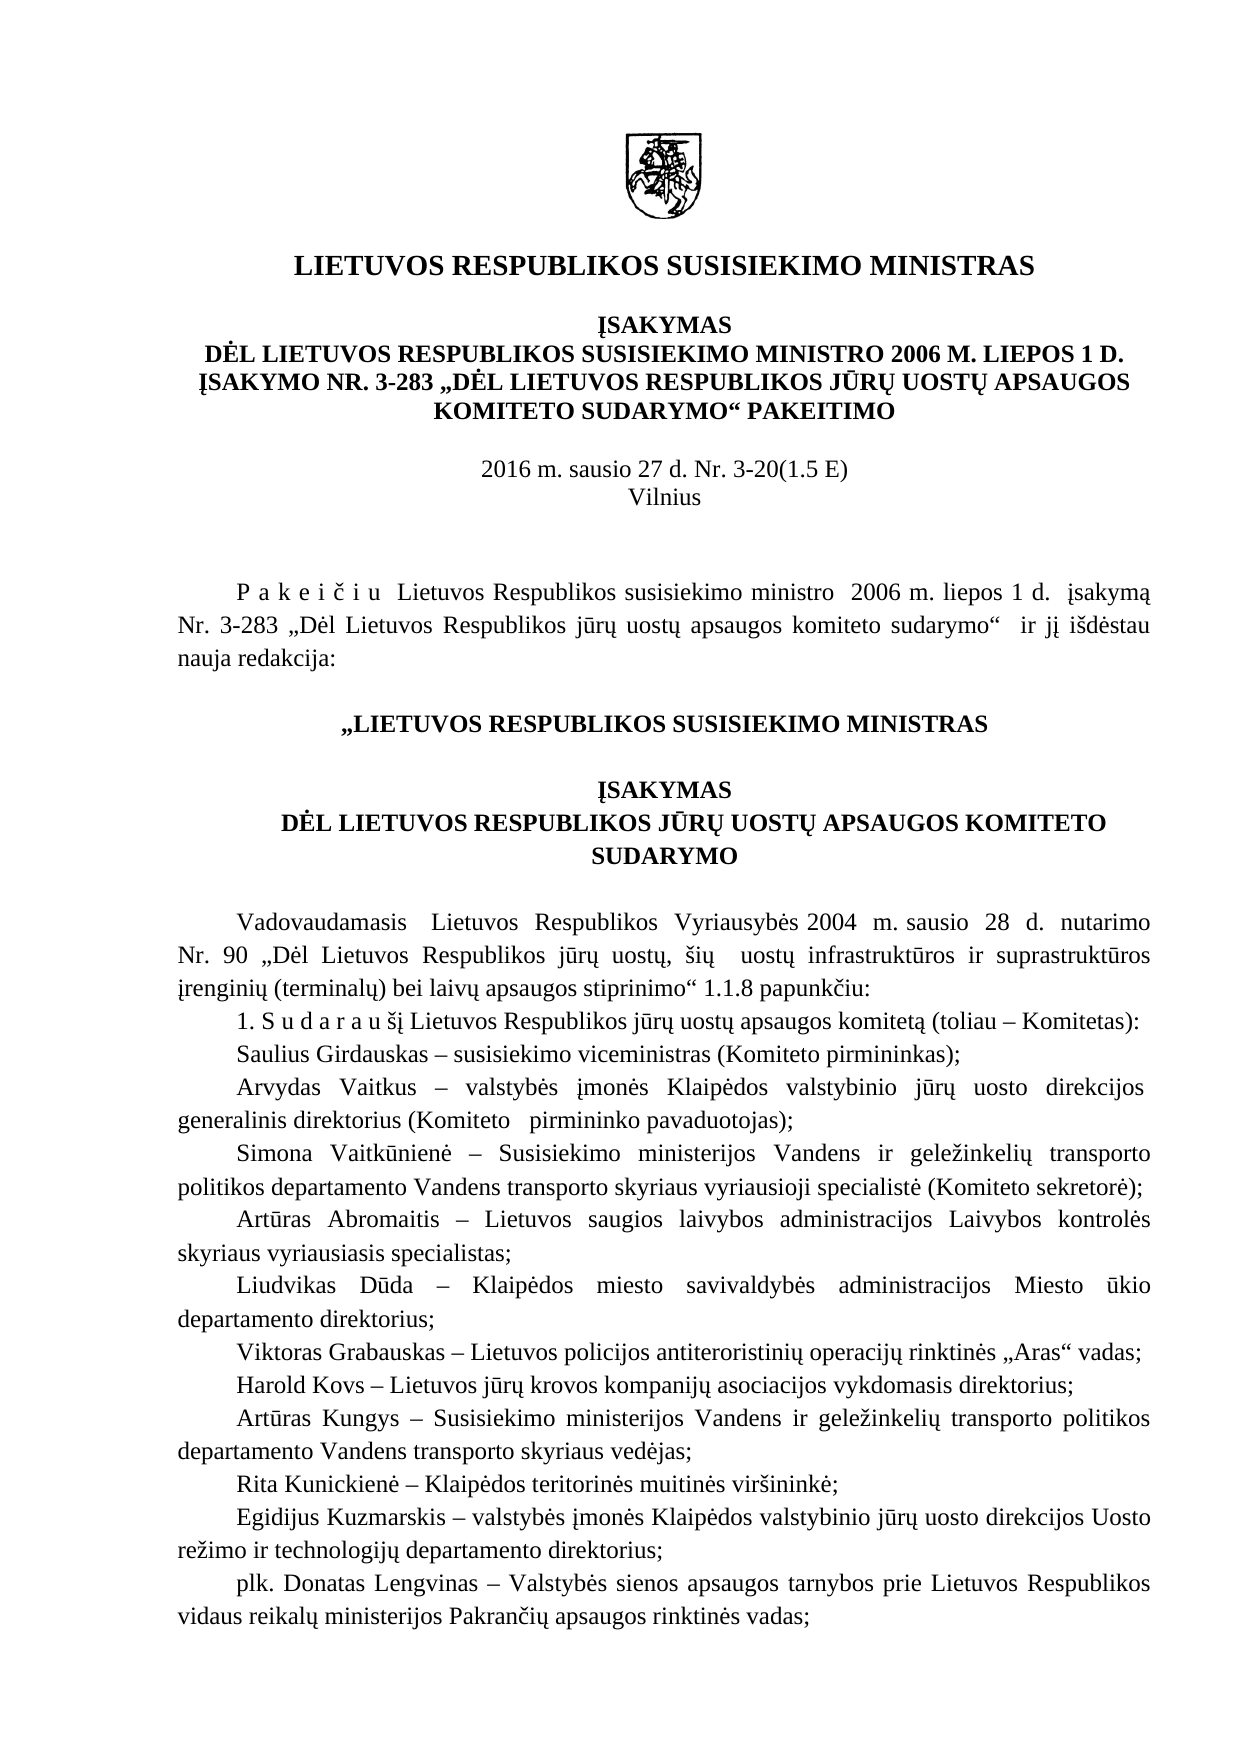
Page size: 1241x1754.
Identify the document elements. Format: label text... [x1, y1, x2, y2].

text Vadovaudamasis Lietuvos Respublikos Vyriausybės 2004 m. sausio 28 d. nutarimo Nr. 90 „Dėl Lietuvos Respublikos jūrų uostų, šių uostų infrastruktūros ir suprastruktūros įrenginių (terminalų) bei laivų apsaugos stiprinimo“ 1.1.8 papunkčiu: [177, 907, 1152, 1002]
text Artūras Abromaitis – Lietuvos saugios laivybos administracijos Laivybos kontrolės skyriaus vyriausiasis specialistas; [177, 1204, 1152, 1266]
text ĮSAKYMAS [177, 775, 1152, 804]
text Arvydas Vaitkus – valstybės įmonės Klaipėdos valstybinio jūrų uosto direkcijos generalinis direktorius (Komiteto pirmininko pavaduotojas); [177, 1072, 1152, 1134]
text Viktoras Grabauskas – Lietuvos policijos antiteroristinių operacijų rinktinės „Aras“ vadas; [177, 1337, 1152, 1365]
text Artūras Kungys – Susisiekimo ministerijos Vandens ir geležinkelių transporto politikos departamento Vandens transporto skyriaus vedėjas; [177, 1403, 1152, 1464]
text DĖL LIETUVOS RESPUBLIKOS SUSISIEKIMO MINISTRO 2006 M. LIEPOS 1 D. ĮSAKYMO NR. 3-283 „DĖL LIETUVOS RESPUBLIKOS JŪRŲ UOSTŲ APSAUGOS KOMITETO SUDARYMO“ PAKEITIMO [177, 339, 1152, 425]
text 1. S u d a r a u šį Lietuvos Respublikos jūrų uostų apsaugos komitetą (toliau – Komitetas): [177, 1006, 1152, 1035]
text Saulius Girdauskas – susisiekimo viceministras (Komiteto pirmininkas); [177, 1039, 1152, 1068]
text Rita Kunickienė – Klaipėdos teritorinės muitinės viršininkė; [177, 1469, 1152, 1497]
text Harold Kovs – Lietuvos jūrų krovos kompanijų asociacijos vykdomasis direktorius; [177, 1370, 1152, 1398]
text P a k e i č i u Lietuvos Respublikos susisiekimo ministro 2006 m. liepos 1 d. įsakymą Nr. 3-283 „Dėl Lietuvos Respublikos jūrų uostų apsaugos komiteto sudarymo“ ir jį išdėstau nauja redakcija: [177, 577, 1152, 672]
text „LIETUVOS RESPUBLIKOS SUSISIEKIMO MINISTRAS [177, 709, 1152, 738]
text DĖL LIETUVOS RESPUBLIKOS JŪRŲ UOSTŲ APSAUGOS KOMITETO SUDARYMO [177, 808, 1152, 870]
text Vilnius [177, 482, 1152, 511]
text ĮSAKYMAS [177, 310, 1152, 339]
text 2016 m. sausio 27 d. Nr. 3-20(1.5 E) [177, 454, 1152, 482]
text LIETUVOS RESPUBLIKOS SUSISIEKIMO MINISTRAS [177, 248, 1152, 281]
text Simona Vaitkūnienė – Susisiekimo ministerijos Vandens ir geležinkelių transporto politikos departamento Vandens transporto skyriaus vyriausioji specialistė (Komiteto sekretorė); [177, 1138, 1152, 1200]
text plk. Donatas Lengvinas – Valstybės sienos apsaugos tarnybos prie Lietuvos Respublikos vidaus reikalų ministerijos Pakrančių apsaugos rinktinės vadas; [177, 1568, 1152, 1629]
text Egidijus Kuzmarskis – valstybės įmonės Klaipėdos valstybinio jūrų uosto direkcijos Uosto režimo ir technologijų departamento direktorius; [177, 1502, 1152, 1563]
text Liudvikas Dūda – Klaipėdos miesto savivaldybės administracijos Miesto ūkio departamento direktorius; [177, 1271, 1152, 1332]
